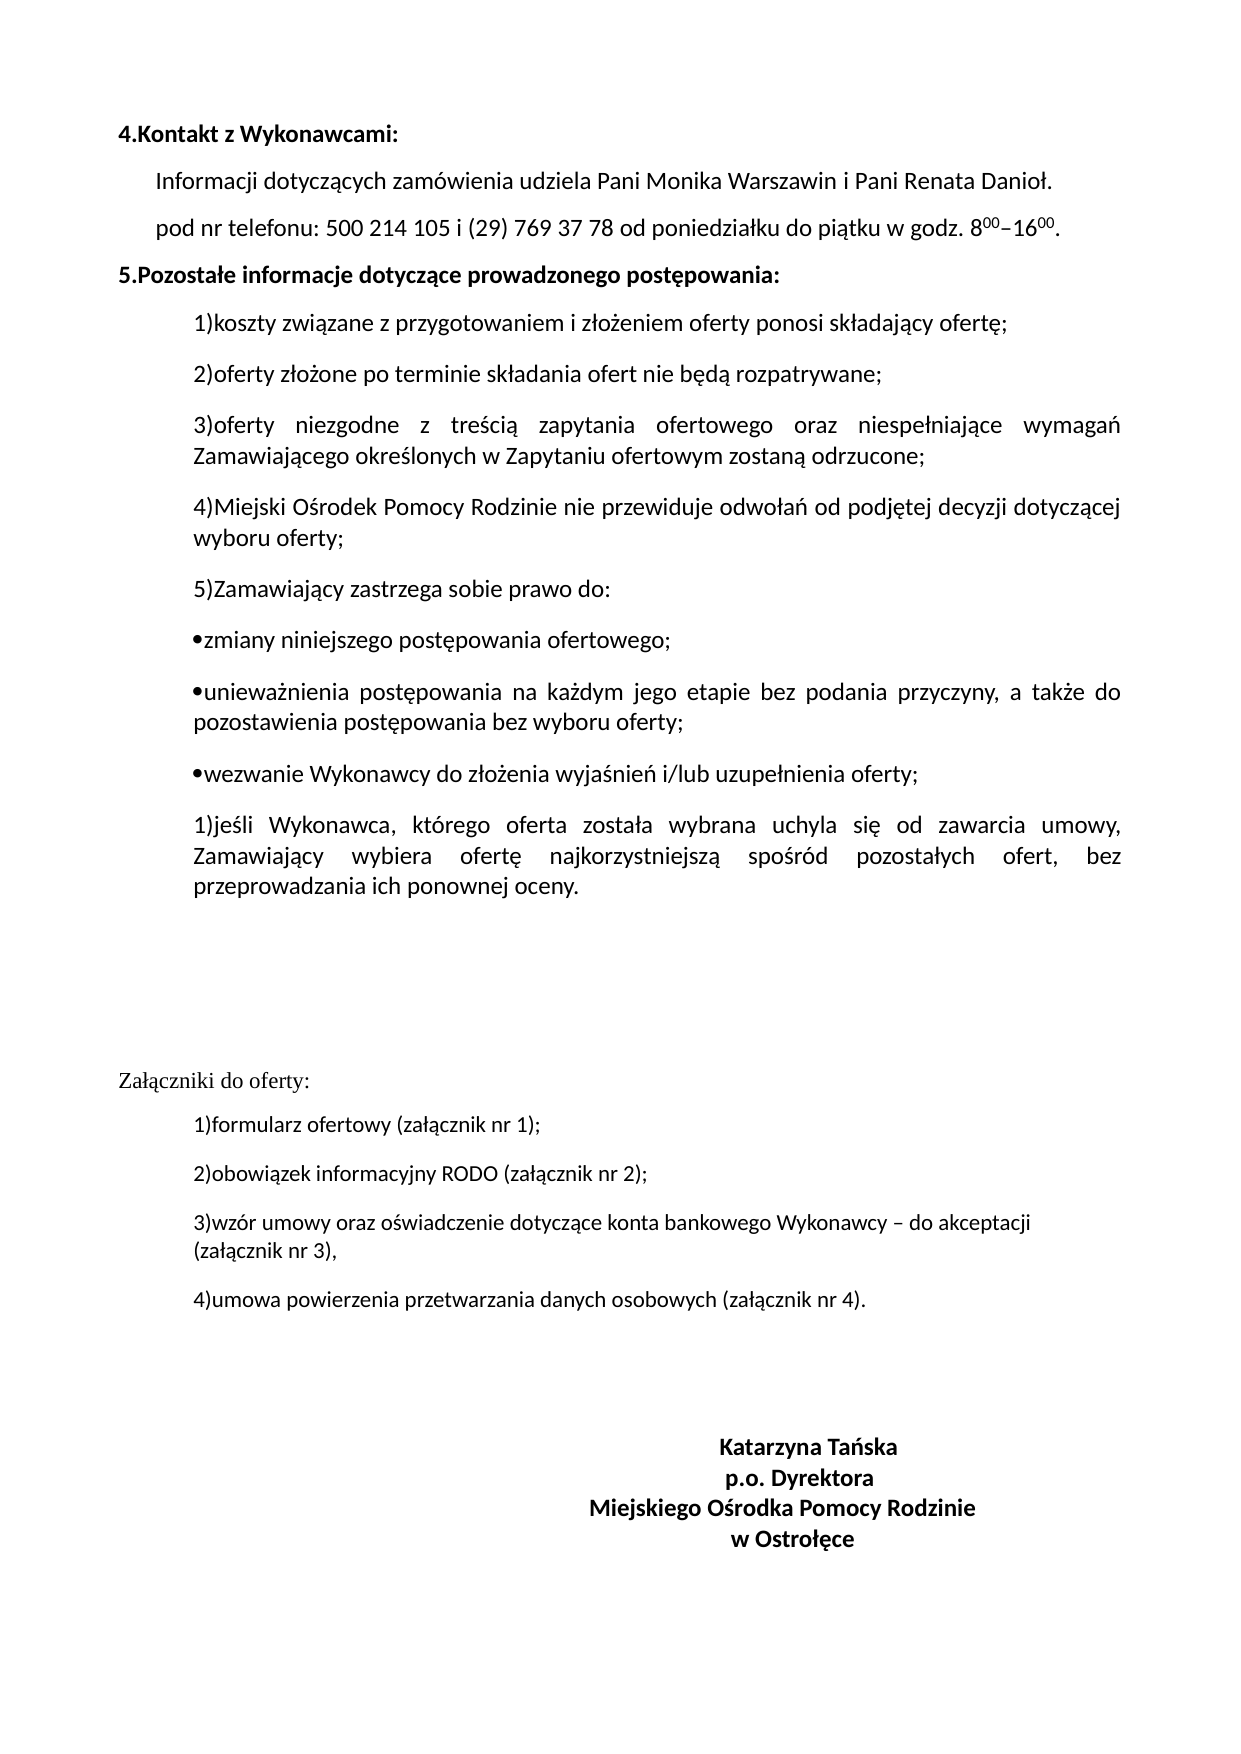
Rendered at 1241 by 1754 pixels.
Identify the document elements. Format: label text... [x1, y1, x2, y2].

list Pozostałe informacje dotyczące prowadzonego postępowania: [118, 260, 1122, 290]
list umowa powierzenia przetwarzania danych osobowych (załącznik nr 4). [193, 1285, 1122, 1313]
list Miejskiego Ośrodka Pomocy Rodzinie [118, 1492, 1122, 1523]
list Katarzyna Tańska [118, 1431, 1122, 1462]
list Miejski Ośrodek Pomocy Rodzinie nie przewiduje odwołań od podjętej decyzji dotyczącej wyboru oferty; [193, 491, 1122, 552]
list koszty związane z przygotowaniem i złożeniem oferty ponosi składający ofertę; [193, 307, 1122, 337]
list unieważnienia postępowania na każdym jego etapie bez podania przyczyny, a także do pozostawienia postępowania bez wyboru oferty; [193, 676, 1122, 737]
list oferty złożone po terminie składania ofert nie będą rozpatrywane; [193, 358, 1122, 389]
list formularz ofertowy (załącznik nr 1); [193, 1110, 1122, 1138]
list zmiany niniejszego postępowania ofertowego; [193, 625, 1122, 655]
list Zamawiający zastrzega sobie prawo do: [193, 573, 1122, 604]
list p.o. Dyrektora [118, 1462, 1122, 1492]
list pod nr telefonu: 500 214 105 i (29) 769 37 78 od poniedziałku do piątku w godz. 800–1600. [155, 212, 1122, 243]
list oferty niezgodne z treścią zapytania ofertowego oraz niespełniające wymagań Zamawiającego określonych w Zapytaniu ofertowym zostaną odrzucone; [193, 409, 1122, 471]
list obowiązek informacyjny RODO (załącznik nr 2); [193, 1159, 1122, 1187]
text Załączniki do oferty: [118, 1067, 1122, 1093]
list Kontakt z Wykonawcami: [118, 118, 1122, 149]
list Informacji dotyczących zamówienia udziela Pani Monika Warszawin i Pani Renata Danioł. [155, 165, 1122, 196]
list wezwanie Wykonawcy do złożenia wyjaśnień i/lub uzupełnienia oferty; [193, 758, 1122, 788]
list jeśli Wykonawca, którego oferta została wybrana uchyla się od zawarcia umowy, Zamawiający wybiera ofertę najkorzystniejszą spośród pozostałych ofert, bez przeprowadzania ich ponownej oceny. [193, 809, 1122, 901]
list wzór umowy oraz oświadczenie dotyczące konta bankowego Wykonawcy – do akceptacji (załącznik nr 3), [193, 1208, 1122, 1264]
list w Ostrołęce [118, 1523, 1122, 1553]
